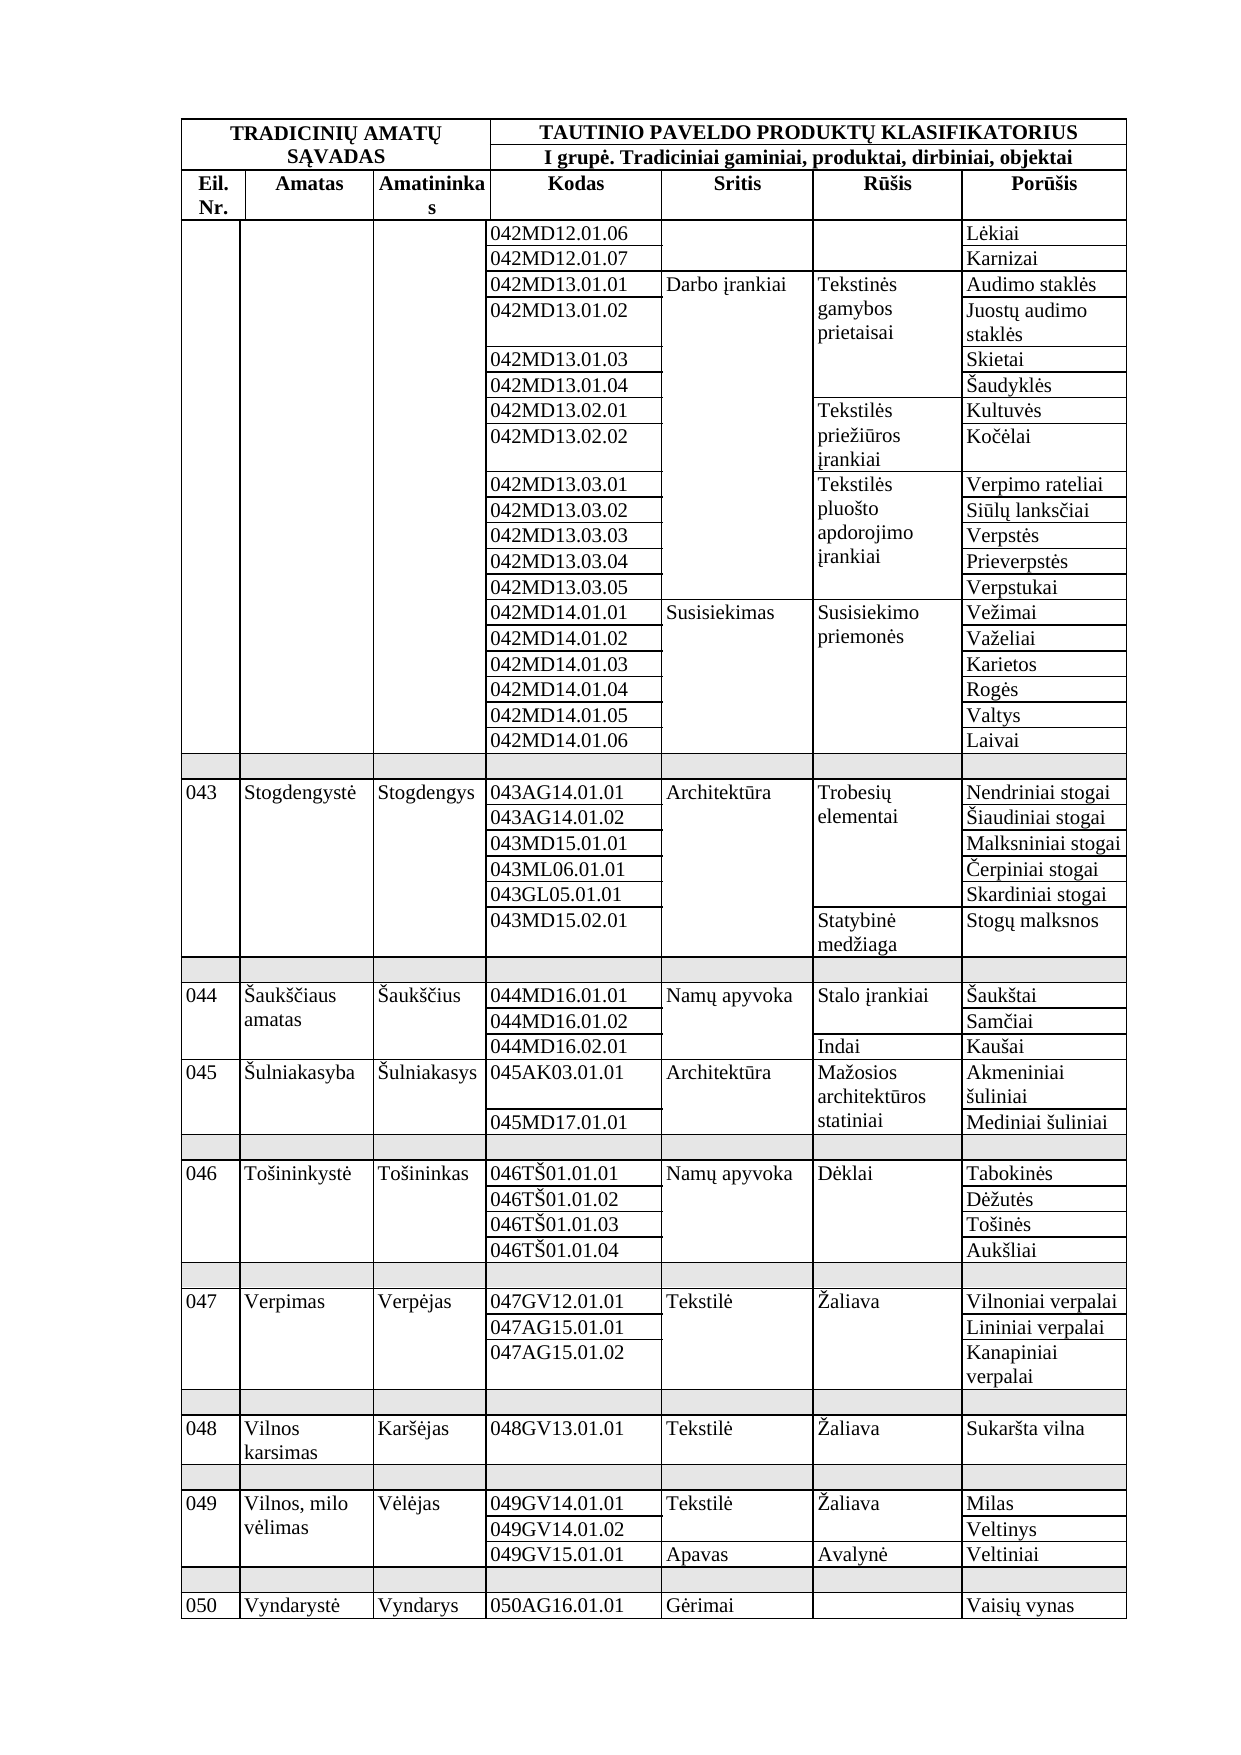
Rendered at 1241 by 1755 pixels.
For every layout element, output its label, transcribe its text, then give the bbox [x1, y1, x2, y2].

table_cell Stogdengys [374, 780, 485, 956]
table_cell Siūlų lanksčiai [963, 498, 1126, 522]
table_cell Kultuvės [963, 398, 1126, 422]
table_cell [814, 1135, 961, 1159]
table_cell 050 [182, 1593, 239, 1617]
table_cell Aukšliai [963, 1238, 1126, 1262]
table_cell Rogės [963, 677, 1126, 701]
table_cell 042MD14.01.02 [487, 626, 661, 650]
table_header TRADICINIŲ AMATŲ SĄVADAS [182, 120, 490, 169]
table_cell [241, 1568, 373, 1592]
table_cell Namų apyvoka [662, 983, 812, 1058]
table_cell 046 [182, 1161, 239, 1262]
table_cell Tekstilė [662, 1416, 812, 1464]
table_cell 042MD12.01.07 [487, 246, 661, 270]
table_cell Karšėjas [374, 1416, 485, 1464]
table_cell Tekstinės gamybos prietaisai [814, 272, 961, 397]
table_cell Namų apyvoka [662, 1161, 812, 1262]
table_cell [963, 1135, 1126, 1159]
table_cell [814, 1465, 961, 1489]
table_cell Kanapiniai verpalai [963, 1340, 1126, 1388]
table_cell 044MD16.01.02 [487, 1009, 661, 1033]
table_cell Nendriniai stogai [963, 780, 1126, 804]
table_header TAUTINIO PAVELDO PRODUKTŲ KLASIFIKATORIUS [491, 120, 1126, 144]
table_cell 042MD14.01.01 [487, 600, 661, 624]
table_cell [374, 754, 485, 778]
table_cell Verpstukai [963, 575, 1126, 599]
table_cell [241, 1263, 373, 1287]
table_cell Architektūra [662, 1060, 812, 1134]
table_cell Šaukščius [374, 983, 485, 1058]
table_cell Avalynė [814, 1542, 961, 1566]
table_cell 042MD13.03.05 [487, 575, 661, 599]
table_cell Sukaršta vilna [963, 1416, 1126, 1464]
table_cell 049GV14.01.01 [487, 1491, 661, 1515]
table_cell Žaliava [814, 1416, 961, 1464]
table_cell 049GV15.01.01 [487, 1542, 661, 1566]
table_cell 050AG16.01.01 [487, 1593, 661, 1617]
table_cell Skietai [963, 347, 1126, 371]
table_cell Šaudyklės [963, 373, 1126, 397]
table_cell 045MD17.01.01 [487, 1110, 661, 1134]
table_cell Tošininkas [374, 1161, 485, 1262]
table_cell [374, 1465, 485, 1489]
table_cell Lėkiai [963, 221, 1126, 245]
table_cell Veltiniai [963, 1542, 1126, 1566]
table_cell 043MD15.02.01 [487, 908, 661, 956]
table_cell 042MD14.01.05 [487, 703, 661, 727]
table_cell Akmeniniai šuliniai [963, 1060, 1126, 1108]
table_cell 046TŠ01.01.04 [487, 1238, 661, 1262]
table_cell [374, 958, 485, 982]
table_cell 046TŠ01.01.03 [487, 1212, 661, 1236]
table_cell 045AK03.01.01 [487, 1060, 661, 1108]
table_cell Tošininkystė [241, 1161, 373, 1262]
table_cell Malksniniai stogai [963, 831, 1126, 855]
table_cell 043ML06.01.01 [487, 857, 661, 881]
table_cell Amatas [246, 171, 373, 219]
table_cell [487, 1390, 661, 1414]
table_cell Stogų malksnos [963, 908, 1126, 956]
table_cell 047 [182, 1289, 239, 1388]
table_cell Šulniakasyba [241, 1060, 373, 1134]
table_cell [963, 1263, 1126, 1287]
table_cell [662, 221, 812, 270]
table_cell Šaukščiaus amatas [241, 983, 373, 1058]
table_cell Susisiekimo priemonės [814, 600, 961, 752]
table_cell 042MD13.01.03 [487, 347, 661, 371]
table_cell 049 [182, 1491, 239, 1566]
table_cell 042MD14.01.04 [487, 677, 661, 701]
table_cell Tekstilė [662, 1491, 812, 1541]
table_cell 044MD16.02.01 [487, 1035, 661, 1058]
table_cell Vėlėjas [374, 1491, 485, 1566]
table_cell Skardiniai stogai [963, 882, 1126, 906]
table_cell Vyndarys [374, 1593, 485, 1617]
table_cell [814, 1390, 961, 1414]
table_cell Šiaudiniai stogai [963, 805, 1126, 829]
table_cell Trobesių elementai [814, 780, 961, 906]
table_cell Tošinės [963, 1212, 1126, 1236]
table_cell [814, 1593, 961, 1617]
table_cell Tekstilė [662, 1289, 812, 1388]
table_cell [963, 1568, 1126, 1592]
table_cell Samčiai [963, 1009, 1126, 1033]
table_cell 042MD13.03.01 [487, 472, 661, 496]
table_cell [182, 221, 239, 752]
table_cell Amatininkas [374, 171, 490, 219]
table_cell Milas [963, 1491, 1126, 1515]
table_cell Stogdengystė [241, 780, 373, 956]
table_cell Eil. Nr. [182, 171, 245, 219]
table_cell Verpėjas [374, 1289, 485, 1388]
table_cell Šaukštai [963, 983, 1126, 1007]
table_cell Karietos [963, 652, 1126, 676]
table_cell 043AG14.01.01 [487, 780, 661, 804]
table_cell [487, 1568, 661, 1592]
table_cell Susisiekimas [662, 600, 812, 752]
table_cell [241, 958, 373, 982]
table_cell [374, 1135, 485, 1159]
table_cell [182, 754, 239, 778]
table_cell Vilnos karsimas [241, 1416, 373, 1464]
table_cell [374, 221, 485, 752]
table_cell 042MD13.02.02 [487, 424, 661, 471]
table_cell Kaušai [963, 1035, 1126, 1058]
table_cell [662, 754, 812, 778]
table_cell Darbo įrankiai [662, 272, 812, 599]
table_cell [182, 958, 239, 982]
table_cell [662, 1465, 812, 1489]
table_cell [662, 1135, 812, 1159]
table_cell Vaisių vynas [963, 1593, 1126, 1617]
table_cell [241, 1135, 373, 1159]
table_cell Dėklai [814, 1161, 961, 1262]
table_cell Kodas [491, 171, 661, 219]
table_cell Tabokinės [963, 1161, 1126, 1185]
table_cell 043AG14.01.02 [487, 805, 661, 829]
table_cell [814, 1568, 961, 1592]
table_cell [814, 1263, 961, 1287]
table_cell [182, 1390, 239, 1414]
table_cell Apavas [662, 1542, 812, 1566]
table_cell 042MD13.03.02 [487, 498, 661, 522]
table_cell Architektūra [662, 780, 812, 956]
table_cell Valtys [963, 703, 1126, 727]
table_cell [662, 958, 812, 982]
table_cell [241, 754, 373, 778]
table_cell 048GV13.01.01 [487, 1416, 661, 1464]
table_cell [487, 754, 661, 778]
table_cell 046TŠ01.01.01 [487, 1161, 661, 1185]
table_cell Važeliai [963, 626, 1126, 650]
table_cell Rūšis [814, 171, 961, 219]
table_cell [182, 1465, 239, 1489]
table_cell 042MD13.03.03 [487, 523, 661, 547]
table_cell 042MD13.01.02 [487, 298, 661, 346]
table_cell [241, 221, 373, 752]
table_cell [487, 1465, 661, 1489]
table_cell 045 [182, 1060, 239, 1134]
table_cell 042MD14.01.06 [487, 728, 661, 752]
table_cell [487, 1263, 661, 1287]
table_cell [814, 958, 961, 982]
table_cell 043 [182, 780, 239, 956]
table_cell [374, 1568, 485, 1592]
table_cell 042MD13.02.01 [487, 398, 661, 422]
table_cell Laivai [963, 728, 1126, 752]
table_cell 042MD13.01.04 [487, 373, 661, 397]
table_cell Žaliava [814, 1491, 961, 1541]
table_cell [814, 754, 961, 778]
table_cell Veltinys [963, 1517, 1126, 1541]
table_cell [487, 958, 661, 982]
table_cell [241, 1390, 373, 1414]
table_cell Lininiai verpalai [963, 1315, 1126, 1339]
table_cell [963, 754, 1126, 778]
table_cell Statybinė medžiaga [814, 908, 961, 956]
table_cell [182, 1263, 239, 1287]
table_cell Karnizai [963, 246, 1126, 270]
table_cell [182, 1135, 239, 1159]
table_cell 047GV12.01.01 [487, 1289, 661, 1313]
table_cell [662, 1568, 812, 1592]
table_cell Vilnoniai verpalai [963, 1289, 1126, 1313]
table_cell 049GV14.01.02 [487, 1517, 661, 1541]
table_cell Verpstės [963, 523, 1126, 547]
table_cell Sritis [662, 171, 812, 219]
table_cell Audimo staklės [963, 272, 1126, 296]
table_cell [814, 221, 961, 270]
table_cell [374, 1390, 485, 1414]
table_cell [662, 1263, 812, 1287]
table_cell 047AG15.01.01 [487, 1315, 661, 1339]
table_cell Prieverpstės [963, 549, 1126, 573]
table_cell 044 [182, 983, 239, 1058]
table_cell 043MD15.01.01 [487, 831, 661, 855]
table_cell [182, 1568, 239, 1592]
table_cell 044MD16.01.01 [487, 983, 661, 1007]
table_cell [963, 958, 1126, 982]
table_cell Vilnos, milo vėlimas [241, 1491, 373, 1566]
table_cell Gėrimai [662, 1593, 812, 1617]
table_cell [963, 1465, 1126, 1489]
table_cell [662, 1390, 812, 1414]
table_cell [487, 1135, 661, 1159]
table_cell Verpimas [241, 1289, 373, 1388]
table_cell Porūšis [963, 171, 1126, 219]
table_cell 042MD13.01.01 [487, 272, 661, 296]
table_cell 042MD12.01.06 [487, 221, 661, 245]
table_cell Šulniakasys [374, 1060, 485, 1134]
table_cell Dėžutės [963, 1187, 1126, 1211]
table_cell Mediniai šuliniai [963, 1110, 1126, 1134]
table_cell I grupė. Tradiciniai gaminiai, produktai, dirbiniai, objektai [491, 145, 1126, 169]
table_cell Vežimai [963, 600, 1126, 624]
table_cell 046TŠ01.01.02 [487, 1187, 661, 1211]
table_cell Mažosios architektūros statiniai [814, 1060, 961, 1134]
table_cell [241, 1465, 373, 1489]
table_cell Žaliava [814, 1289, 961, 1388]
table_cell Juostų audimo staklės [963, 298, 1126, 346]
table_cell Indai [814, 1035, 961, 1058]
table_cell Stalo įrankiai [814, 983, 961, 1033]
table_cell 042MD13.03.04 [487, 549, 661, 573]
table_cell Čerpiniai stogai [963, 857, 1126, 881]
table_cell [963, 1390, 1126, 1414]
table_cell 048 [182, 1416, 239, 1464]
table_cell [374, 1263, 485, 1287]
table_cell Kočėlai [963, 424, 1126, 471]
table_cell Verpimo rateliai [963, 472, 1126, 496]
table_cell Tekstilės pluošto apdorojimo įrankiai [814, 472, 961, 599]
table_cell Vyndarystė [241, 1593, 373, 1617]
table_cell 042MD14.01.03 [487, 652, 661, 676]
table_cell Tekstilės priežiūros įrankiai [814, 398, 961, 471]
table_cell 043GL05.01.01 [487, 882, 661, 906]
table_cell 047AG15.01.02 [487, 1340, 661, 1388]
